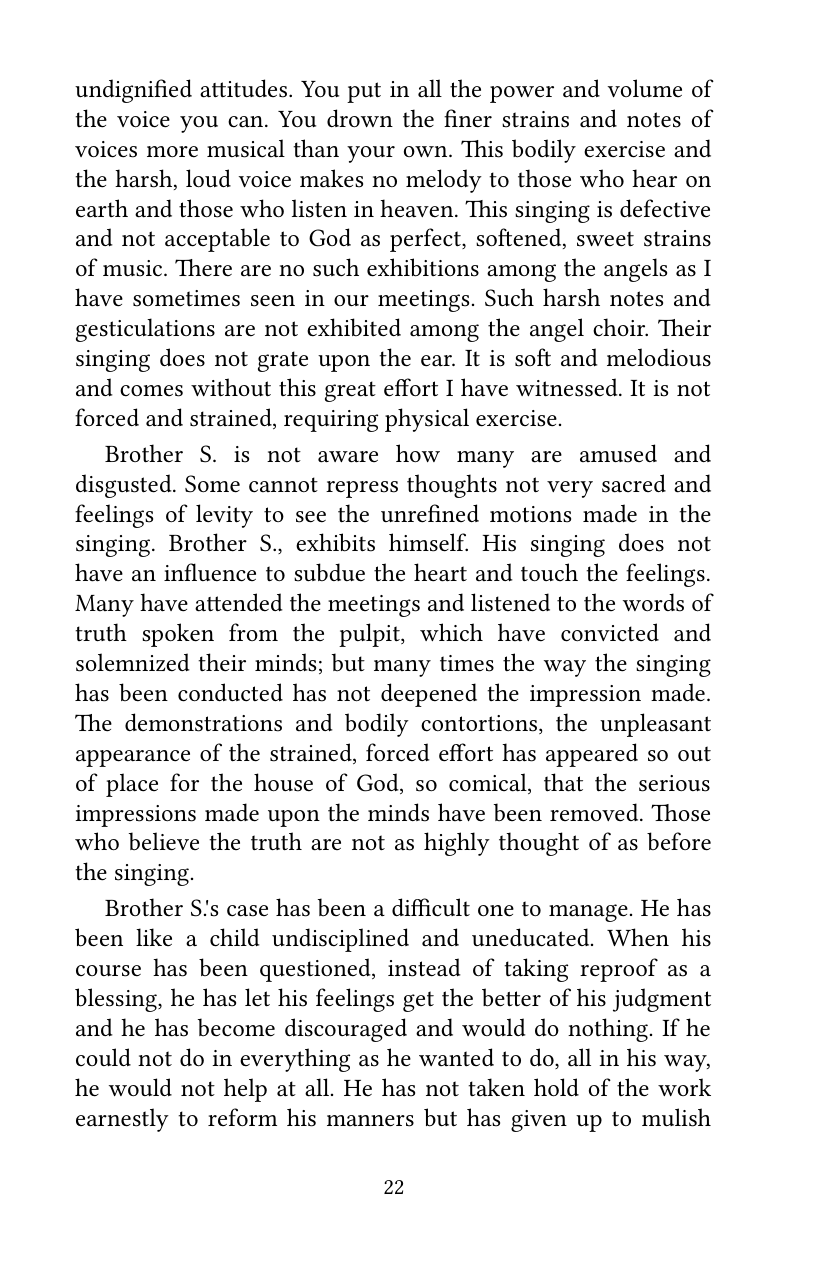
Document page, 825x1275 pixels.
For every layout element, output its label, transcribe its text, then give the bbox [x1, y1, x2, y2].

text Brother S.'s case has been a difficult one to manage. He has been like a child undisciplined and uneducated. When his course has been questioned, instead of taking reproof as a blessing, he has let his feelings get the better of his judgment and he has become discouraged and would do nothing. If he could not do in everything as he wanted to do, all in his way, he would not help at all. He has not taken hold of the work earnestly to reform his manners but has given up to mulish [75, 894, 712, 1132]
text undignified attitudes. You put in all the power and volume of the voice you can. You drown the finer strains and notes of voices more musical than your own. This bodily exercise and the harsh, loud voice makes no melody to those who hear on earth and those who listen in heaven. This singing is defective and not acceptable to God as perfect, softened, sweet strains of music. There are no such exhibitions among the angels as I have sometimes seen in our meetings. Such harsh notes and gesticulations are not exhibited among the angel choir. Their singing does not grate upon the ear. It is soft and melodious and comes without this great effort I have witnessed. It is not forced and strained, requiring physical exercise. [75, 75, 712, 432]
text Brother S. is not aware how many are amused and disgusted. Some cannot repress thoughts not very sacred and feelings of levity to see the unrefined motions made in the singing. Brother S., exhibits himself. His singing does not have an influence to subdue the heart and touch the feelings. Many have attended the meetings and listened to the words of truth spoken from the pulpit, which have convicted and solemnized their minds; but many times the way the singing has been conducted has not deepened the impression made. The demonstrations and bodily contortions, the unpleasant appearance of the strained, forced effort has appeared so out of place for the house of God, so comical, that the serious impressions made upon the minds have been removed. Those who believe the truth are not as highly thought of as before the singing. [75, 440, 712, 887]
